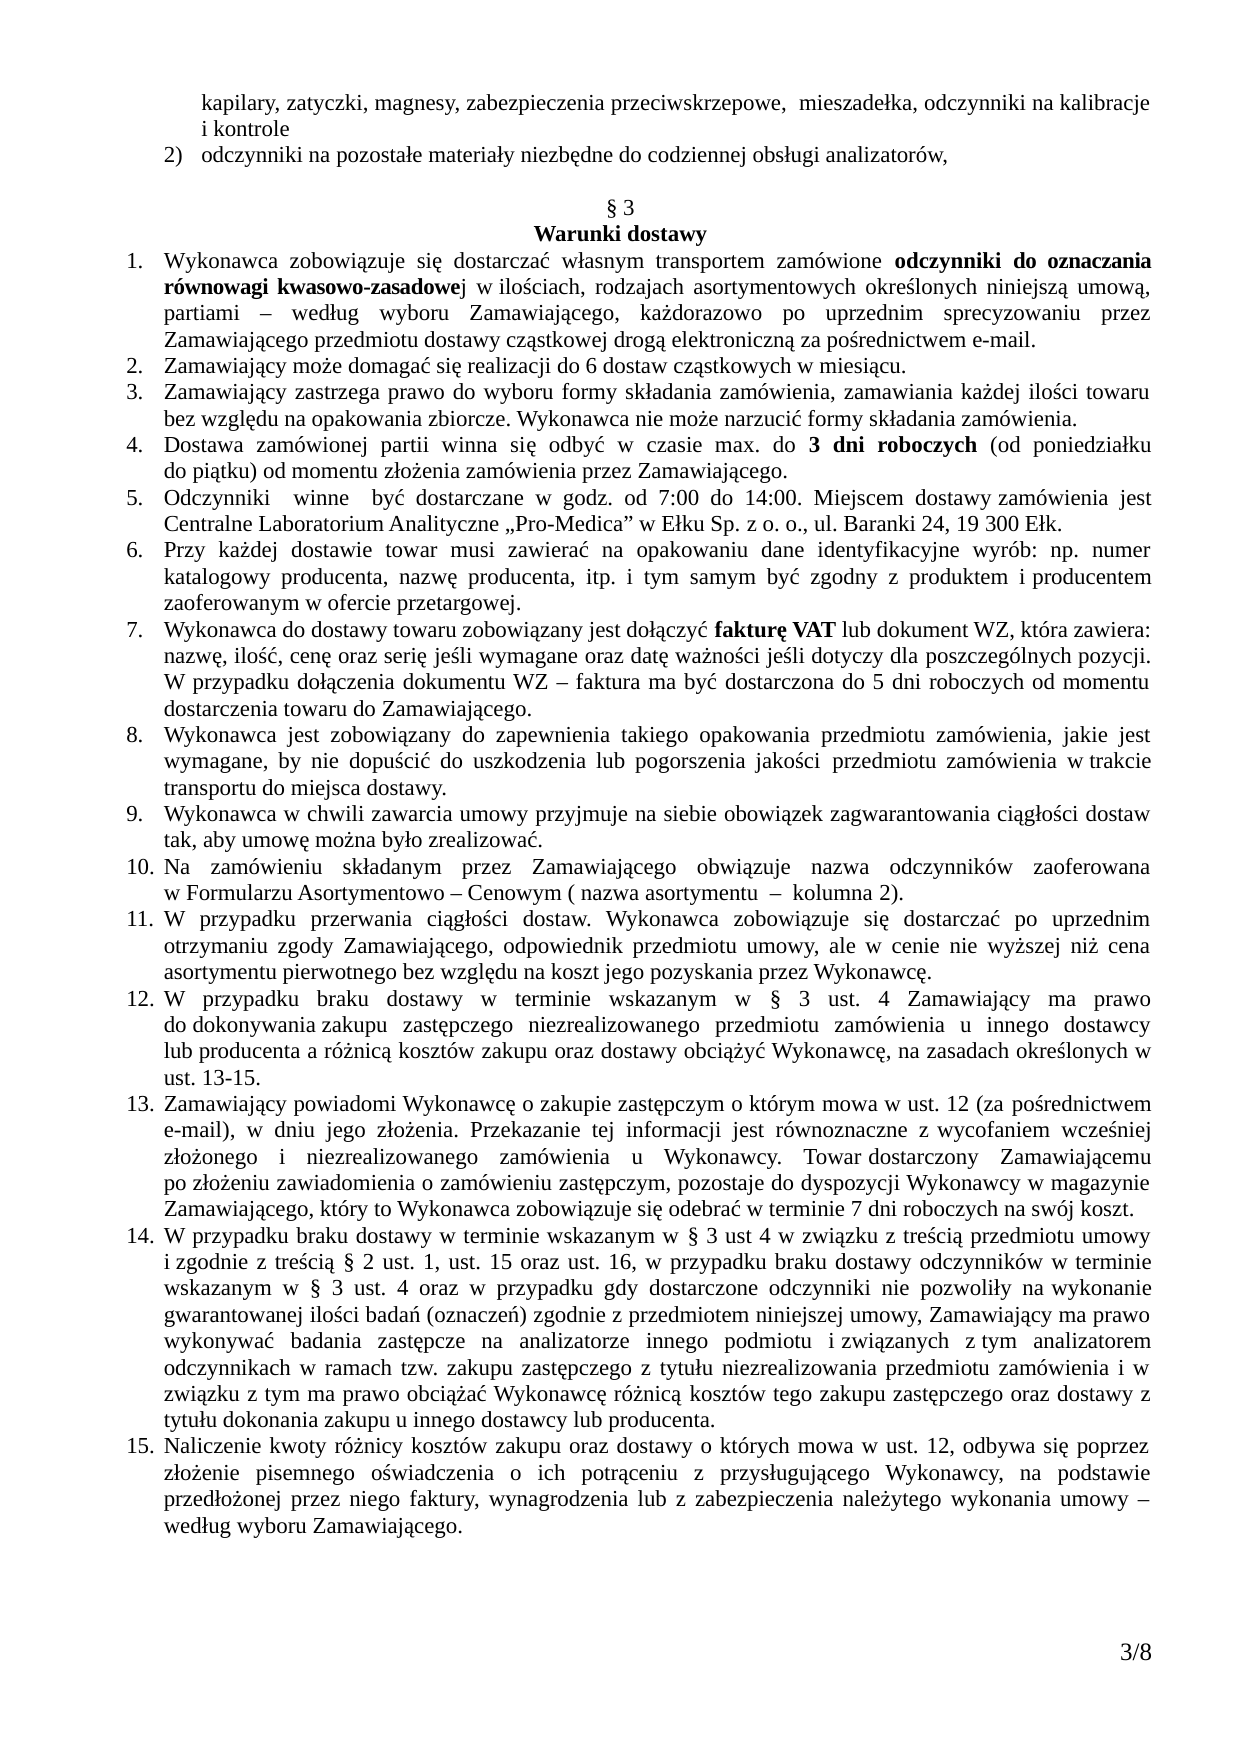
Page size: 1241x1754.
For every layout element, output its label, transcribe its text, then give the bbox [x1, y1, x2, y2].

list Zamawiający powiadomi Wykonawcę o zakupie zastępczym o którym mowa w ust. 12 (za pośrednictwem e-mail), w dniu jego złożenia. Przekazanie tej informacji jest równoznaczne z wycofaniem wcześniej złożonego i niezrealizowanego zamówienia u Wykonawcy. Towar dostarczony Zamawiającemu po złożeniu zawiadomienia o zamówieniu zastępczym, pozostaje do dyspozycji Wykonawcy w magazynie Zamawiającego, który to Wykonawca zobowiązuje się odebrać w terminie 7 dni roboczych na swój koszt. [126, 1090, 1152, 1222]
list Przy każdej dostawie towar musi zawierać na opakowaniu dane identyfikacyjne wyrób: np. numer katalogowy producenta, nazwę producenta, itp. i tym samym być zgodny z produktem i producentem zaoferowanym w ofercie przetargowej. [126, 537, 1152, 616]
list odczynniki na pozostałe materiały niezbędne do codziennej obsługi analizatorów, [163, 141, 1152, 168]
list W przypadku braku dostawy w terminie wskazanym w § 3 ust. 4 Zamawiający ma prawo do dokonywania zakupu zastępczego niezrealizowanego przedmiotu zamówienia u innego dostawcy lub producenta a różnicą kosztów zakupu oraz dostawy obciążyć Wykonawcę, na zasadach określonych w ust. 13-15. [126, 984, 1152, 1090]
list Naliczenie kwoty różnicy kosztów zakupu oraz dostawy o których mowa w ust. 12, odbywa się poprzez złożenie pisemnego oświadczenia o ich potrąceniu z przysługującego Wykonawcy, na podstawie przedłożonej przez niego faktury, wynagrodzenia lub z zabezpieczenia należytego wykonania umowy – według wyboru Zamawiającego. [126, 1433, 1152, 1538]
list W przypadku braku dostawy w terminie wskazanym w § 3 ust 4 w związku z treścią przedmiotu umowy i zgodnie z treścią § 2 ust. 1, ust. 15 oraz ust. 16, w przypadku braku dostawy odczynników w terminie wskazanym w § 3 ust. 4 oraz w przypadku gdy dostarczone odczynniki nie pozwoliły na wykonanie gwarantowanej ilości badań (oznaczeń) zgodnie z przedmiotem niniejszej umowy, Zamawiający ma prawo wykonywać badania zastępcze na analizatorze innego podmiotu i związanych z tym analizatorem odczynnikach w ramach tzw. zakupu zastępczego z tytułu niezrealizowania przedmiotu zamówienia i w związku z tym ma prawo obciążać Wykonawcę różnicą kosztów tego zakupu zastępczego oraz dostawy z tytułu dokonania zakupu u innego dostawcy lub producenta. [126, 1222, 1152, 1433]
list W przypadku przerwania ciągłości dostaw. Wykonawca zobowiązuje się dostarczać po uprzednim otrzymaniu zgody Zamawiającego, odpowiednik przedmiotu umowy, ale w cenie nie wyższej niż cena asortymentu pierwotnego bez względu na koszt jego pozyskania przez Wykonawcę. [126, 906, 1152, 984]
list Zamawiający zastrzega prawo do wyboru formy składania zamówienia, zamawiania każdej ilości towaru bez względu na opakowania zbiorcze. Wykonawca nie może narzucić formy składania zamówienia. [126, 378, 1152, 431]
list Dostawa zamówionej partii winna się odbyć w czasie max. do 3 dni roboczych (od poniedziałku do piątku) od momentu złożenia zamówienia przez Zamawiającego. [126, 431, 1152, 484]
list Odczynniki winne być dostarczane w godz. od 7:00 do 14:00. Miejscem dostawy zamówienia jest Centralne Laboratorium Analityczne „Pro-Medica” w Ełku Sp. z o. o., ul. Baranki 24, 19 300 Ełk. [126, 484, 1152, 537]
text Warunki dostawy [88, 220, 1152, 247]
list Zamawiający może domagać się realizacji do 6 dostaw cząstkowych w miesiącu. [126, 352, 1152, 378]
list kapilary, zatyczki, magnesy, zabezpieczenia przeciwskrzepowe, mieszadełka, odczynniki na kalibracje i kontrole [163, 88, 1152, 141]
list Wykonawca jest zobowiązany do zapewnienia takiego opakowania przedmiotu zamówienia, jakie jest wymagane, by nie dopuścić do uszkodzenia lub pogorszenia jakości przedmiotu zamówienia w trakcie transportu do miejsca dostawy. [126, 721, 1152, 800]
list Wykonawca zobowiązuje się dostarczać własnym transportem zamówione odczynniki do oznaczania równowagi kwasowo-zasadowej w ilościach, rodzajach asortymentowych określonych niniejszą umową, partiami – według wyboru Zamawiającego, każdorazowo po uprzednim sprecyzowaniu przez Zamawiającego przedmiotu dostawy cząstkowej drogą elektroniczną za pośrednictwem e-mail. [126, 247, 1152, 352]
list Na zamówieniu składanym przez Zamawiającego obwiązuje nazwa odczynników zaoferowana w Formularzu Asortymentowo – Cenowym ( nazwa asortymentu – kolumna 2). [126, 853, 1152, 906]
list Wykonawca w chwili zawarcia umowy przyjmuje na siebie obowiązek zagwarantowania ciągłości dostaw tak, aby umowę można było zrealizować. [126, 800, 1152, 853]
list Wykonawca do dostawy towaru zobowiązany jest dołączyć fakturę VAT lub dokument WZ, która zawiera: nazwę, ilość, cenę oraz serię jeśli wymagane oraz datę ważności jeśli dotyczy dla poszczególnych pozycji. W przypadku dołączenia dokumentu WZ – faktura ma być dostarczona do 5 dni roboczych od momentu dostarczenia towaru do Zamawiającego. [126, 616, 1152, 721]
text § 3 [88, 194, 1152, 220]
